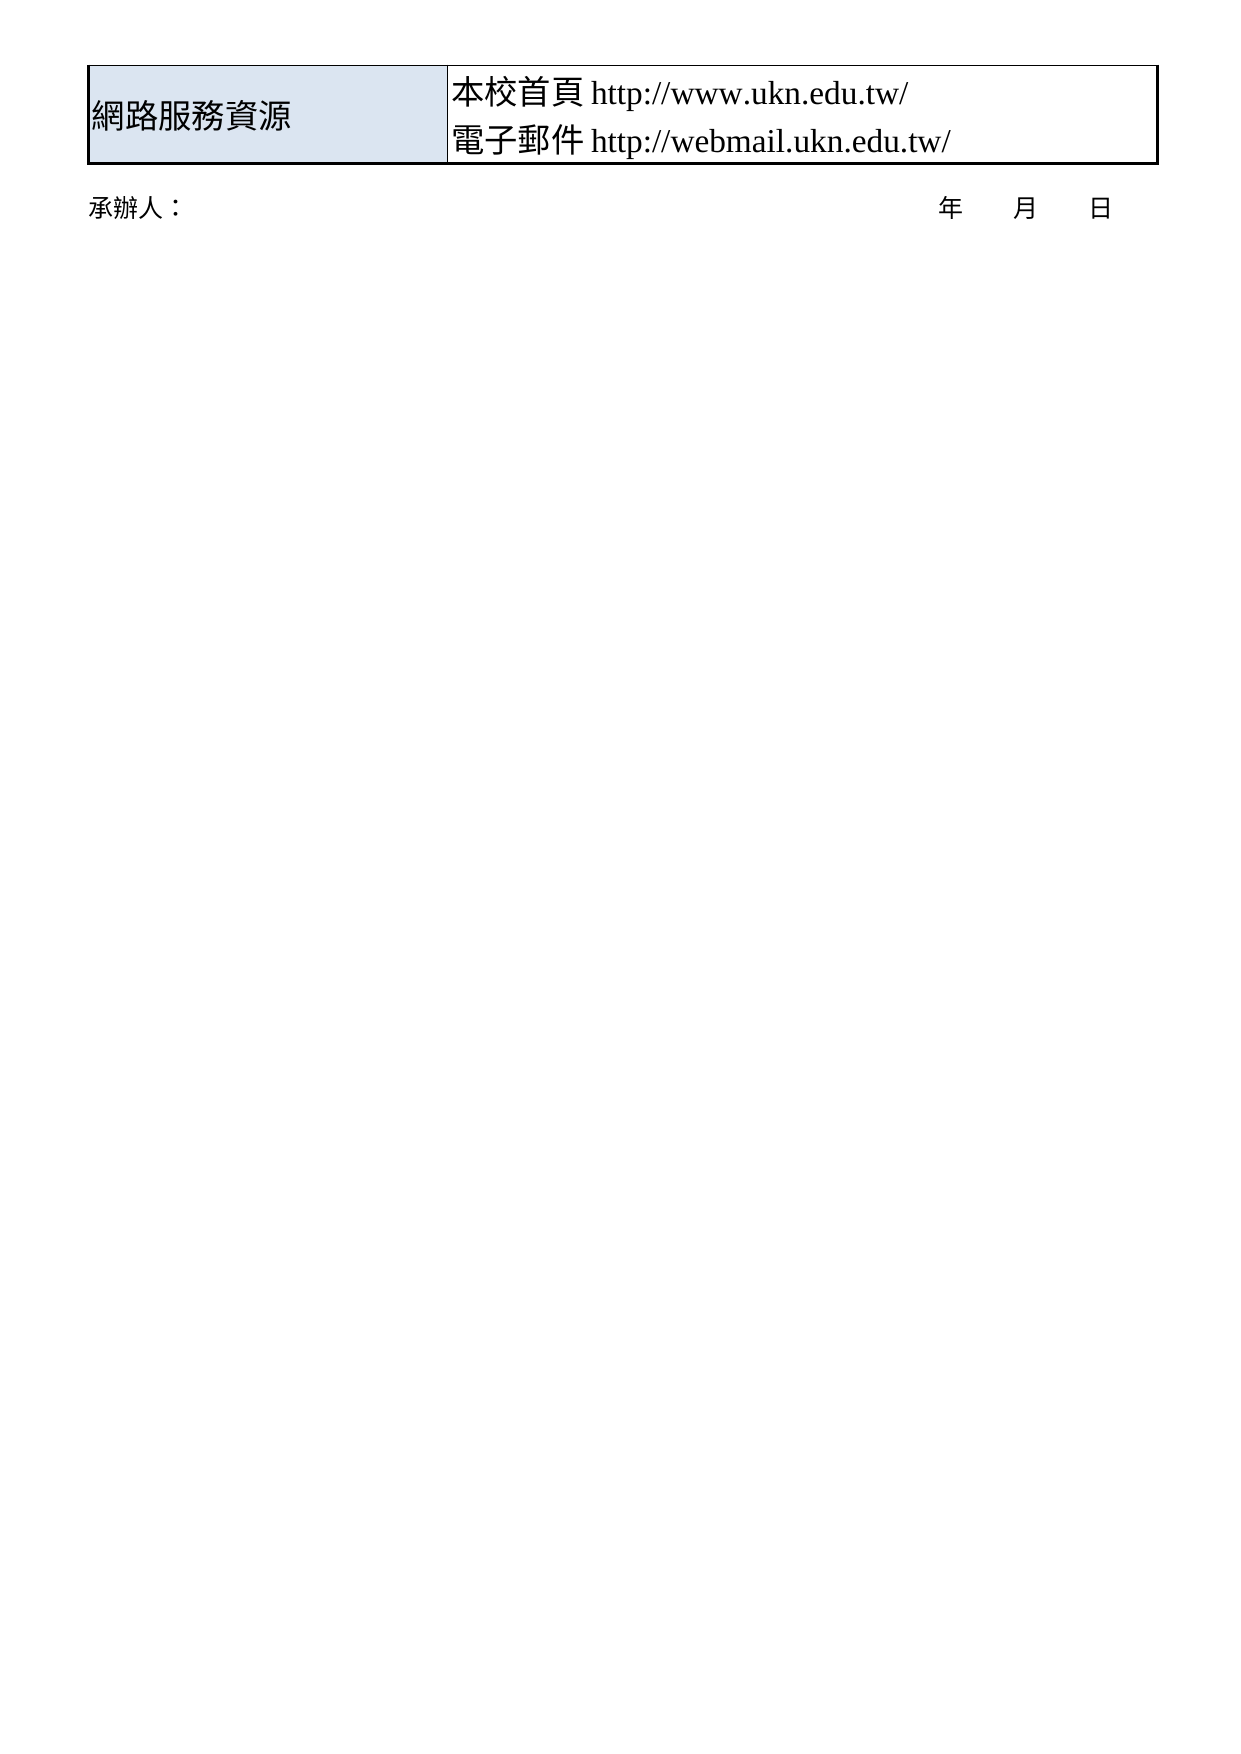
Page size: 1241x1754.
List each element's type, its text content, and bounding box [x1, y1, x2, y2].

text 承辦人： 年 月 日 [89, 165, 1152, 228]
table_cell 網路服務資源 [90, 66, 447, 162]
table_cell 本校首頁http://www.ukn.edu.tw/ 電子郵件http://webmail.ukn.edu.tw/ [448, 66, 1156, 162]
